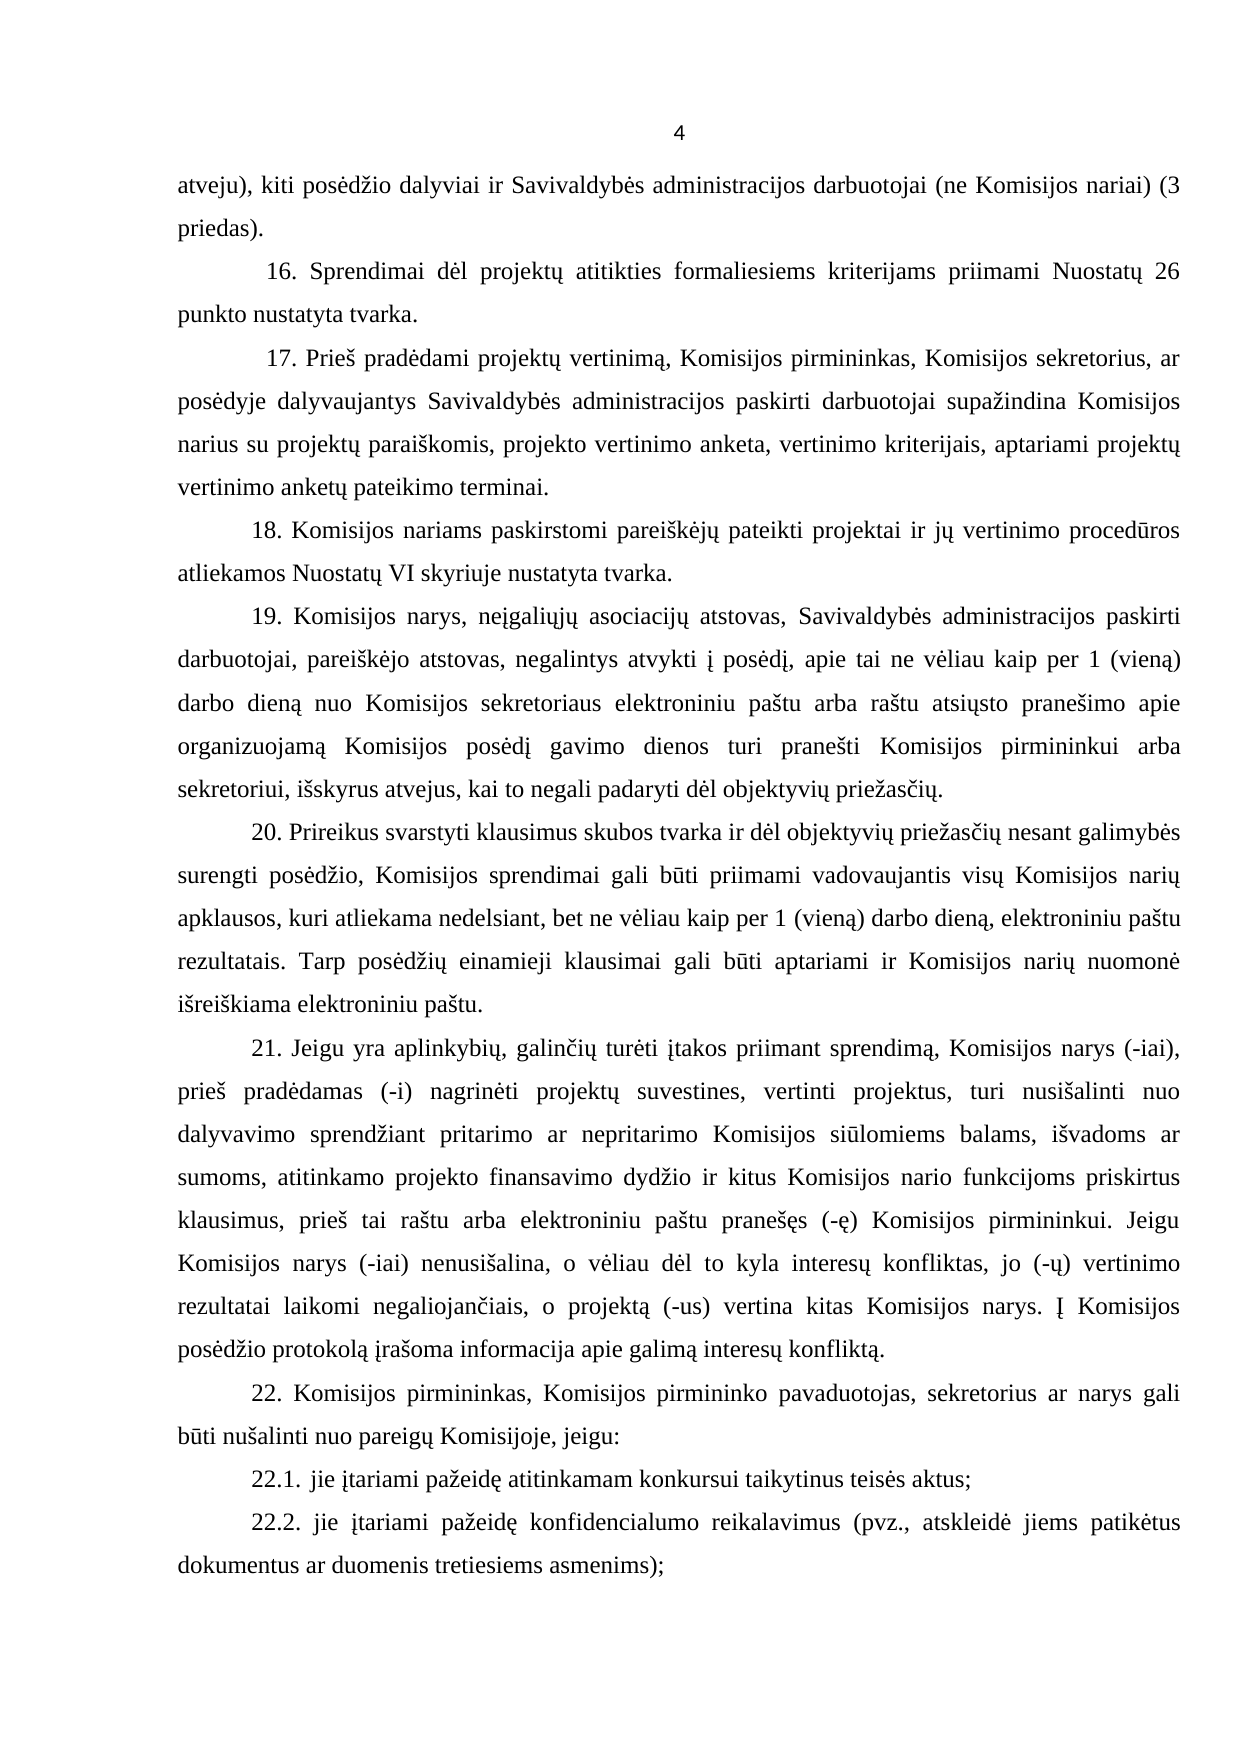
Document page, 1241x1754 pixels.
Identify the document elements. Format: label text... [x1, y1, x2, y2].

text 21. Jeigu yra aplinkybių, galinčių turėti įtakos priimant sprendimą, Komisijos narys (-iai), prieš pradėdamas (-i) nagrinėti projektų suvestines, vertinti projektus, turi nusišalinti nuo dalyvavimo sprendžiant pritarimo ar nepritarimo Komisijos siūlomiems balams, išvadoms ar sumoms, atitinkamo projekto finansavimo dydžio ir kitus Komisijos nario funkcijoms priskirtus klausimus, prieš tai raštu arba elektroniniu paštu pranešęs (-ę) Komisijos pirmininkui. Jeigu Komisijos narys (-iai) nenusišalina, o vėliau dėl to kyla interesų konfliktas, jo (-ų) vertinimo rezultatai laikomi negaliojančiais, o projektą (-us) vertina kitas Komisijos narys. Į Komisijos posėdžio protokolą įrašoma informacija apie galimą interesų konfliktą. [177, 1033, 1181, 1363]
text 19. Komisijos narys, neįgaliųjų asociacijų atstovas, Savivaldybės administracijos paskirti darbuotojai, pareiškėjo atstovas, negalintys atvykti į posėdį, apie tai ne vėliau kaip per 1 (vieną) darbo dieną nuo Komisijos sekretoriaus elektroniniu paštu arba raštu atsiųsto pranešimo apie organizuojamą Komisijos posėdį gavimo dienos turi pranešti Komisijos pirmininkui arba sekretoriui, išskyrus atvejus, kai to negali padaryti dėl objektyvių priežasčių. [177, 601, 1181, 803]
text 20. Prireikus svarstyti klausimus skubos tvarka ir dėl objektyvių priežasčių nesant galimybės surengti posėdžio, Komisijos sprendimai gali būti priimami vadovaujantis visų Komisijos narių apklausos, kuri atliekama nedelsiant, bet ne vėliau kaip per 1 (vieną) darbo dieną, elektroniniu paštu rezultatais. Tarp posėdžių einamieji klausimai gali būti aptariami ir Komisijos narių nuomonė išreiškiama elektroniniu paštu. [177, 817, 1181, 1018]
text 16. Sprendimai dėl projektų atitikties formaliesiems kriterijams priimami Nuostatų 26 punkto nustatyta tvarka. [177, 256, 1181, 328]
text 18. Komisijos nariams paskirstomi pareiškėjų pateikti projektai ir jų vertinimo procedūros atliekamos Nuostatų VI skyriuje nustatyta tvarka. [177, 515, 1181, 587]
text 17. Prieš pradėdami projektų vertinimą, Komisijos pirmininkas, Komisijos sekretorius, ar posėdyje dalyvaujantys Savivaldybės administracijos paskirti darbuotojai supažindina Komisijos narius su projektų paraiškomis, projekto vertinimo anketa, vertinimo kriterijais, aptariami projektų vertinimo anketų pateikimo terminai. [177, 343, 1181, 501]
text 22.2. jie įtariami pažeidę konfidencialumo reikalavimus (pvz., atskleidė jiems patikėtus dokumentus ar duomenis tretiesiems asmenims); [177, 1507, 1181, 1579]
text atveju), kiti posėdžio dalyviai ir Savivaldybės administracijos darbuotojai (ne Komisijos nariai) (3 priedas). [177, 170, 1181, 242]
text 22. Komisijos pirmininkas, Komisijos pirmininko pavaduotojas, sekretorius ar narys gali būti nušalinti nuo pareigų Komisijoje, jeigu: [177, 1378, 1181, 1449]
text 22.1. jie įtariami pažeidę atitinkamam konkursui taikytinus teisės aktus; [251, 1464, 1181, 1493]
